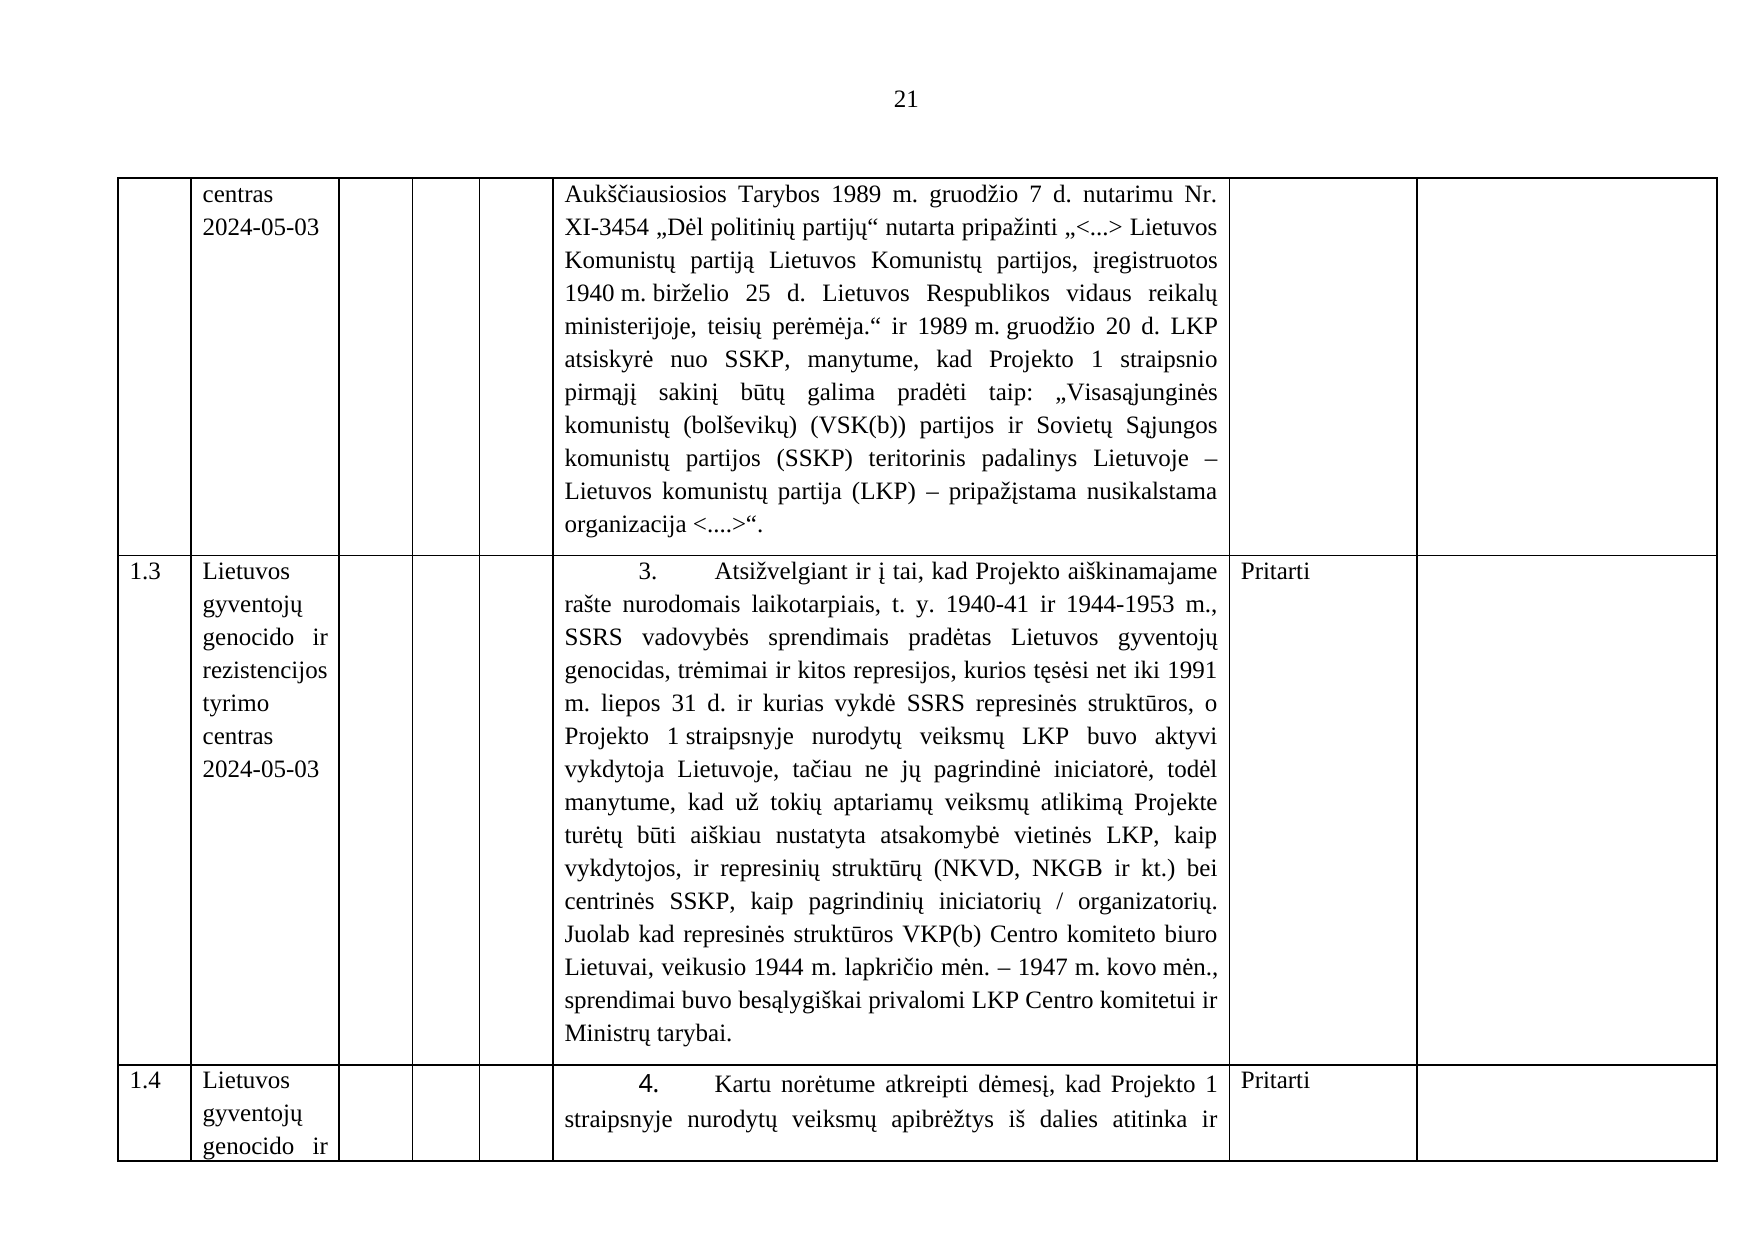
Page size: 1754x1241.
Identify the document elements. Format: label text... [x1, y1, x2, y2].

table_cell 1.4 [119, 1066, 190, 1160]
table_cell [413, 179, 479, 554]
table_cell Pritarti [1230, 556, 1416, 1064]
table_cell centras 2024-05-03 [192, 179, 338, 554]
table_cell Kartu norėtume atkreipti dėmesį, kad Projekto 1 straipsnyje nurodytų veiksmų apibrėžtys iš dalies atitinka ir [554, 1066, 1229, 1160]
table_cell [413, 1066, 479, 1160]
table_cell 1.3 [119, 556, 190, 1064]
table_cell [119, 179, 190, 554]
table_cell [480, 556, 552, 1064]
table_cell Pritarti [1230, 1066, 1416, 1160]
table_cell [1418, 1066, 1716, 1160]
table_cell Aukščiausiosios Tarybos 1989 m. gruodžio 7 d. nutarimu Nr. XI-3454 „Dėl politinių partijų“ nutarta pripažinti „<...> Lietuvos Komunistų partiją Lietuvos Komunistų partijos, įregistruotos 1940 m. birželio 25 d. Lietuvos Respublikos vidaus reikalų ministerijoje, teisių perėmėja.“ ir 1989 m. gruodžio 20 d. LKP atsiskyrė nuo SSKP, manytume, kad Projekto 1 straipsnio pirmąjį sakinį būtų galima pradėti taip: „Visasąjunginės komunistų (bolševikų) (VSK(b)) partijos ir Sovietų Sąjungos komunistų partijos (SSKP) teritorinis padalinys Lietuvoje – Lietuvos komunistų partija (LKP) – pripažįstama nusikalstama organizacija <....>“. [554, 179, 1229, 554]
table_cell Atsižvelgiant ir į tai, kad Projekto aiškinamajame rašte nurodomais laikotarpiais, t. y. 1940-41 ir 1944-1953 m., SSRS vadovybės sprendimais pradėtas Lietuvos gyventojų genocidas, trėmimai ir kitos represijos, kurios tęsėsi net iki 1991 m. liepos 31 d. ir kurias vykdė SSRS represinės struktūros, o Projekto 1 straipsnyje nurodytų veiksmų LKP buvo aktyvi vykdytoja Lietuvoje, tačiau ne jų pagrindinė iniciatorė, todėl manytume, kad už tokių aptariamų veiksmų atlikimą Projekte turėtų būti aiškiau nustatyta atsakomybė vietinės LKP, kaip vykdytojos, ir represinių struktūrų (NKVD, NKGB ir kt.) bei centrinės SSKP, kaip pagrindinių iniciatorių / organizatorių. Juolab kad represinės struktūros VKP(b) Centro komiteto biuro Lietuvai, veikusio 1944 m. lapkričio mėn. – 1947 m. kovo mėn., sprendimai buvo besąlygiškai privalomi LKP Centro komitetui ir Ministrų tarybai. [554, 556, 1229, 1064]
table_cell [340, 556, 412, 1064]
table_cell [340, 179, 412, 554]
table_cell Lietuvos gyventojų genocido ir rezistencijos tyrimo centras 2024-05-03 [192, 556, 338, 1064]
table_cell Lietuvos gyventojų genocido ir [192, 1066, 338, 1160]
table_cell [413, 556, 479, 1064]
table_cell [480, 179, 552, 554]
table_cell [480, 1066, 552, 1160]
table_cell [1418, 179, 1716, 554]
table_cell [1230, 179, 1416, 554]
table_cell [1418, 556, 1716, 1064]
table_cell [340, 1066, 412, 1160]
